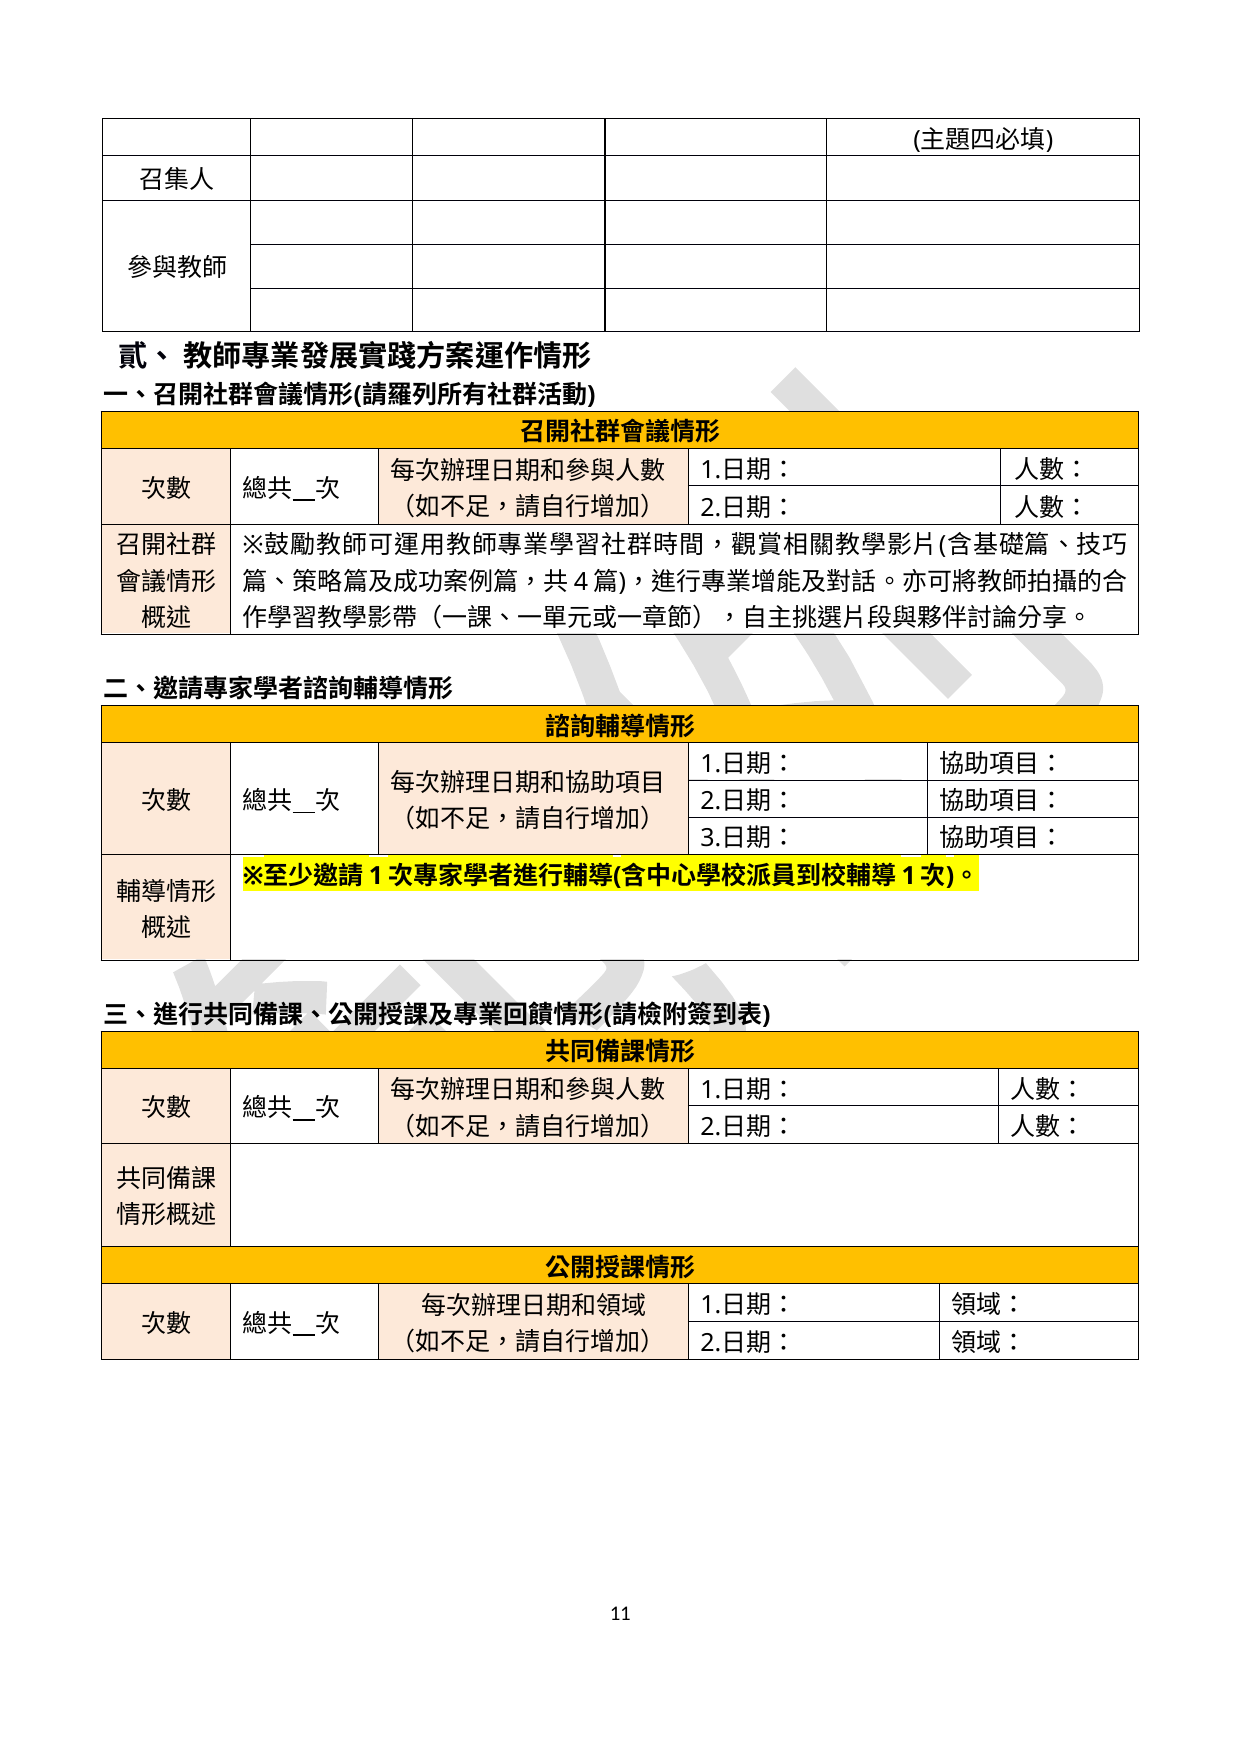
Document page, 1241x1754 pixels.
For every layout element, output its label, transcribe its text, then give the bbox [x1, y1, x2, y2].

table_header [413, 119, 604, 155]
table_cell 參與教師 [103, 201, 250, 331]
table_cell [413, 289, 604, 331]
table_cell [606, 245, 826, 287]
table_cell 總共 次 [231, 743, 378, 854]
table_cell 人數： [999, 1106, 1138, 1143]
table_header [251, 119, 412, 155]
list 教師專業發展實踐方案運作情形 [118, 332, 1122, 374]
table_cell 總共 次 [231, 1069, 378, 1143]
table_cell 人數： [999, 1069, 1138, 1105]
table_cell 每次辦理日期和協助項目 （如不足，請自行增加） [379, 743, 688, 854]
table_cell [413, 156, 604, 199]
table_cell 次數 [102, 1069, 230, 1143]
table_cell 共同備課 情形概述 [102, 1144, 230, 1246]
table_cell [606, 201, 826, 244]
table_cell 總共 次 [231, 449, 378, 524]
table_cell 每次辦理日期和參與人數 （如不足，請自行增加） [379, 1069, 688, 1143]
table_header [606, 119, 826, 155]
table_cell 召開社群 會議情形 概述 [102, 525, 230, 633]
table_cell [251, 156, 412, 199]
table_cell 1.日期： [689, 449, 1000, 485]
text 三、進行共同備課、公開授課及專業回饋情形(請檢附簽到表) [103, 994, 1122, 1031]
table_cell 2.日期： [689, 486, 1000, 524]
table_cell [231, 1144, 1138, 1246]
table_header 共同備課情形 [102, 1032, 1138, 1068]
text 一、召開社群會議情形(請羅列所有社群活動) [103, 374, 1122, 411]
table_cell 2.日期： [689, 1106, 998, 1143]
table_cell 2.日期： [689, 781, 927, 817]
table_cell [827, 201, 1139, 244]
table_cell 召集人 [103, 156, 250, 199]
table_cell [413, 201, 604, 244]
table_cell 領域： [940, 1284, 1138, 1321]
table_cell 公開授課情形 [102, 1247, 1138, 1283]
table_cell ※鼓勵教師可運用教師專業學習社群時間，觀賞相關教學影片(含基礎篇、技巧篇、策略篇及成功案例篇，共4篇)，進行專業增能及對話。亦可將教師拍攝的合作學習教學影帶（一課、一單元或一章節），自主挑選片段與夥伴討論分享。 [231, 525, 1138, 633]
table_cell 1.日期： [689, 1069, 998, 1105]
table_cell 協助項目： [928, 743, 1138, 779]
table_cell 3.日期： [689, 818, 927, 854]
text 二、邀請專家學者諮詢輔導情形 [103, 669, 1122, 705]
table_header 召開社群會議情形 [102, 412, 1138, 448]
table_header (主題四必填) [827, 119, 1139, 155]
table_cell [606, 289, 826, 331]
table_cell 輔導情形 概述 [102, 855, 230, 959]
table_cell 協助項目： [928, 781, 1138, 817]
table_cell [827, 289, 1139, 331]
table_cell 次數 [102, 1284, 230, 1359]
table_cell 次數 [102, 449, 230, 524]
table_header [103, 119, 250, 155]
table_cell 人數： [1001, 449, 1138, 485]
table_cell [251, 289, 412, 331]
table_cell [827, 245, 1139, 287]
table_cell 每次辦理日期和領域 （如不足，請自行增加） [379, 1284, 688, 1359]
table_cell [413, 245, 604, 287]
table_cell 1.日期： [689, 1284, 939, 1321]
table_cell 1.日期： [689, 743, 927, 779]
table_cell [251, 201, 412, 244]
table_cell 人數： [1001, 486, 1138, 524]
table_cell 每次辦理日期和參與人數 （如不足，請自行增加） [379, 449, 688, 524]
table_cell 總共 次 [231, 1284, 378, 1359]
table_header 諮詢輔導情形 [102, 706, 1138, 742]
table_cell 協助項目： [928, 818, 1138, 854]
table_cell 次數 [102, 743, 230, 854]
table_cell [251, 245, 412, 287]
table_cell ※至少邀請1次專家學者進行輔導(含中心學校派員到校輔導1次)。 [231, 855, 1138, 959]
table_cell 2.日期： [689, 1322, 939, 1359]
table_cell [827, 156, 1139, 199]
table_cell [606, 156, 826, 199]
table_cell 領域： [940, 1322, 1138, 1359]
